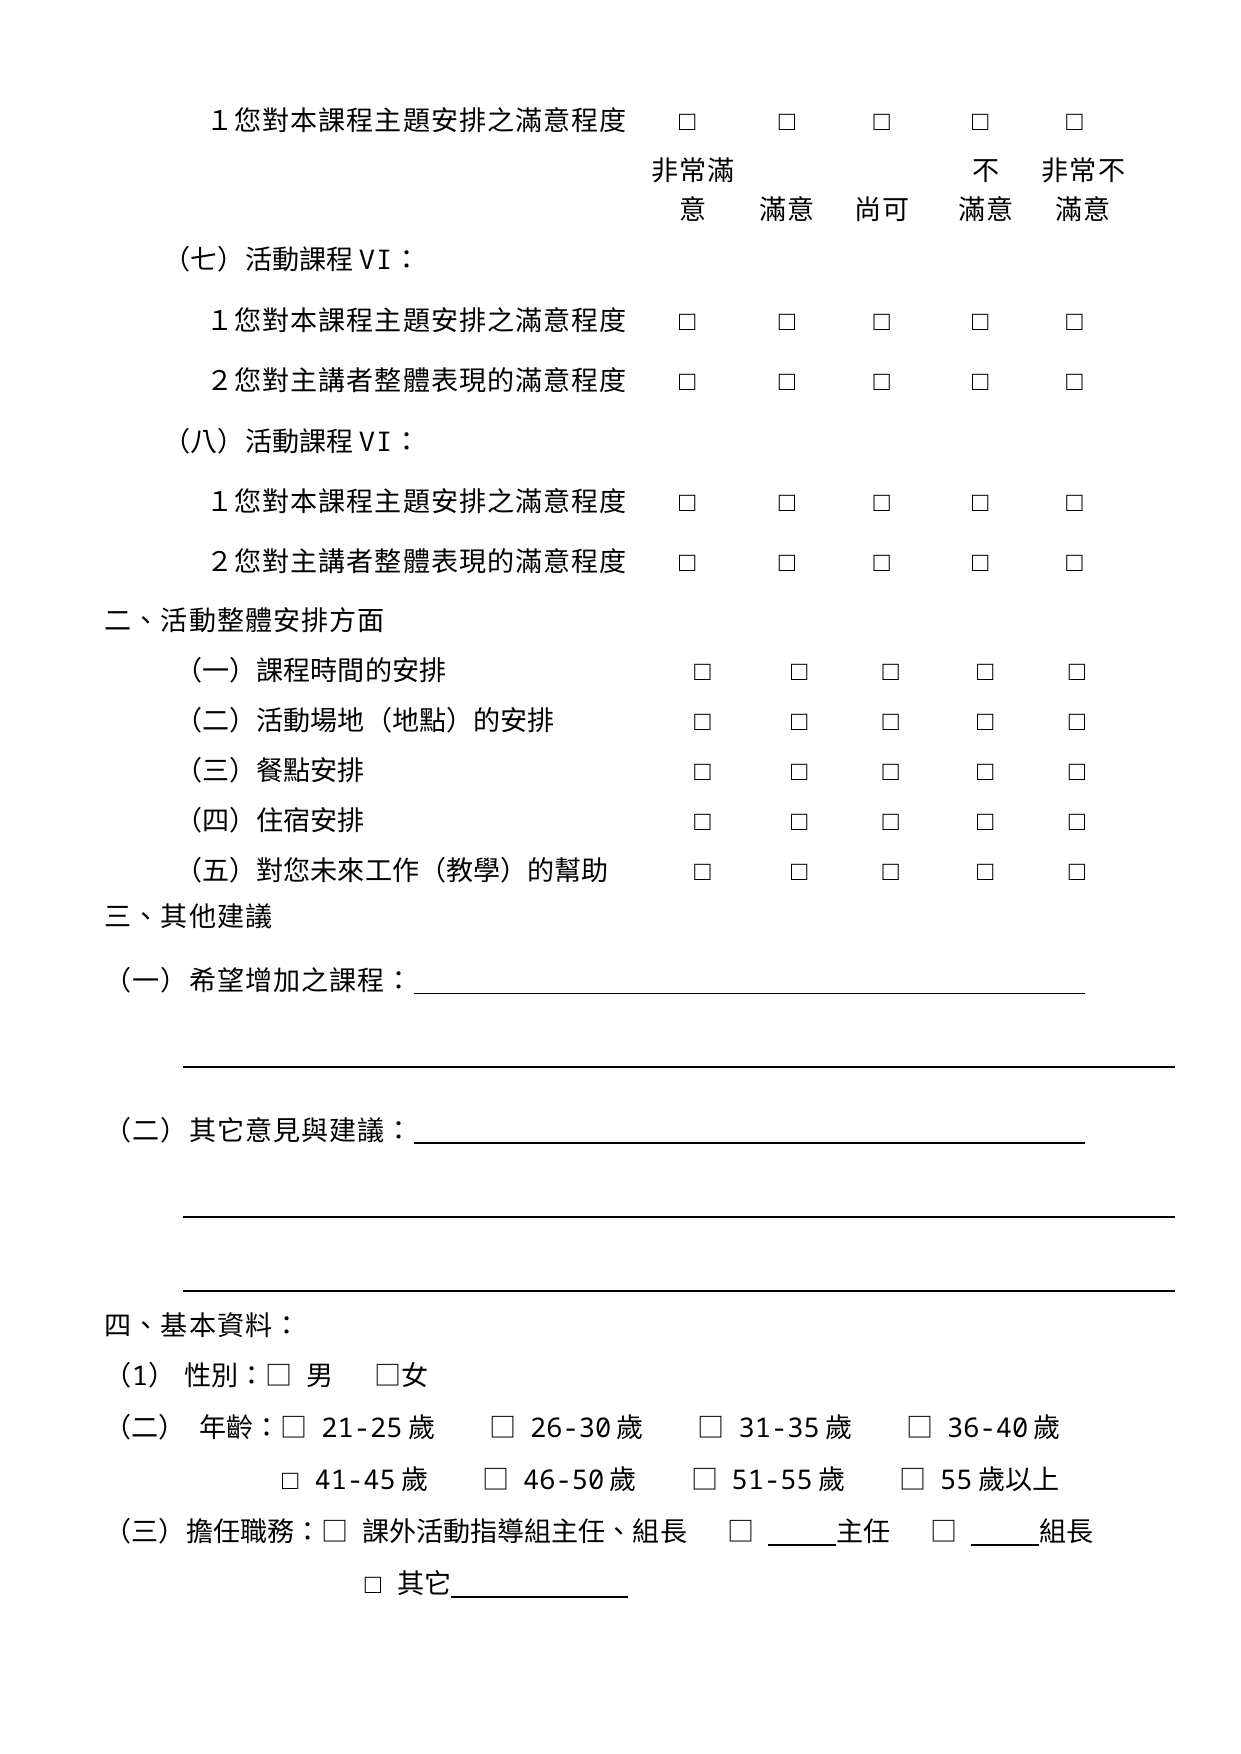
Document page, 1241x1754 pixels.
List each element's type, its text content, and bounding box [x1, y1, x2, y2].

table_header □ [849, 638, 944, 688]
table_cell [1131, 149, 1137, 228]
table_cell □ [661, 838, 755, 888]
table_cell □ [937, 469, 1035, 530]
table_cell □ [944, 688, 1038, 738]
table_cell □ [755, 788, 849, 838]
table_cell □ [645, 89, 741, 149]
table_cell １您對本課程主題安排之滿意程度 [144, 288, 645, 348]
table_cell □ [849, 788, 944, 838]
table_header □ [1038, 638, 1133, 688]
table_cell □ [741, 469, 838, 530]
text （二） 年齡：□ 21-25歲 □ 26-30歲 □ 31-35歲 □ 36-40歲 [104, 1398, 1177, 1446]
table_cell （七）活動課程VI： [144, 228, 1131, 288]
text 四、基本資料： [104, 1296, 1177, 1343]
table_cell □ [937, 349, 1035, 409]
table_cell □ [1035, 469, 1131, 530]
table_cell ２您對主講者整體表現的滿意程度 [144, 349, 645, 409]
table_cell [1131, 469, 1137, 530]
table_cell □ [944, 738, 1038, 788]
table_cell 不 滿意 [937, 149, 1035, 228]
table_cell １您對本課程主題安排之滿意程度 [144, 89, 645, 149]
table_cell □ [838, 469, 937, 530]
table_cell □ [741, 530, 838, 590]
table_cell □ [1038, 688, 1133, 738]
table_cell □ [937, 530, 1035, 590]
table_cell [1131, 409, 1137, 469]
table_cell □ [741, 349, 838, 409]
table_cell □ [1035, 288, 1131, 348]
table_cell □ [944, 788, 1038, 838]
text （二）其它意見與建議： [104, 1109, 1177, 1148]
table_cell □ [849, 688, 944, 738]
table_header □ [755, 638, 849, 688]
table_cell □ [944, 838, 1038, 888]
table_cell □ [1038, 788, 1133, 838]
table_cell 非常滿意 [645, 149, 741, 228]
text （三）擔任職務：□ 課外活動指導組主任、組長 □ 主任 □ 組長 [104, 1502, 1177, 1550]
table_cell □ [741, 288, 838, 348]
table_cell □ [838, 530, 937, 590]
table_cell [1131, 89, 1137, 149]
table_cell □ [1035, 89, 1131, 149]
table_cell □ [645, 530, 741, 590]
table_cell ２您對主講者整體表現的滿意程度 [144, 530, 645, 590]
table_cell １您對本課程主題安排之滿意程度 [144, 469, 645, 530]
table_cell □ [661, 738, 755, 788]
table_cell 滿意 [741, 149, 838, 228]
table_cell □ [661, 788, 755, 838]
table_cell [144, 149, 645, 228]
table_cell 尚可 [838, 149, 937, 228]
table_cell □ [1035, 530, 1131, 590]
table_cell □ [849, 738, 944, 788]
table_cell □ [741, 89, 838, 149]
table_cell □ [1038, 838, 1133, 888]
table_cell □ [937, 89, 1035, 149]
table_header □ [661, 638, 755, 688]
table_cell □ [838, 89, 937, 149]
table_cell □ [838, 288, 937, 348]
table_cell （五）對您未來工作（教學）的幫助 [149, 838, 661, 888]
table_cell □ [661, 688, 755, 738]
table_cell （四）住宿安排 [149, 788, 661, 838]
table_cell [1131, 349, 1137, 409]
table_cell □ [755, 838, 849, 888]
table_cell □ [1035, 349, 1131, 409]
table_cell □ [755, 738, 849, 788]
text 三、其他建議 [104, 888, 1177, 934]
table_cell □ [645, 469, 741, 530]
table_cell □ [838, 349, 937, 409]
table_cell □ [849, 838, 944, 888]
table_cell □ [937, 288, 1035, 348]
table_cell 非常不滿意 [1035, 149, 1131, 228]
table_cell [1131, 288, 1137, 348]
table_cell （二）活動場地（地點）的安排 [149, 688, 661, 738]
table_header □ [944, 638, 1038, 688]
table_cell □ [645, 288, 741, 348]
text □ 41-45歲 □ 46-50歲 □ 51-55歲 □ 55歲以上 [104, 1450, 1177, 1498]
table_cell （三）餐點安排 [149, 738, 661, 788]
text 二、活動整體安排方面 [104, 590, 1177, 638]
list 性別：□ 男 □女 [104, 1346, 1177, 1393]
table_header （一）課程時間的安排 [149, 638, 661, 688]
table_cell □ [755, 688, 849, 738]
text （一）希望增加之課程： [104, 959, 1177, 998]
table_cell □ [645, 349, 741, 409]
table_cell [1131, 530, 1137, 590]
table_cell [1131, 228, 1137, 288]
text □ 其它 [104, 1554, 1177, 1602]
table_cell （八）活動課程VI： [144, 409, 1131, 469]
table_cell □ [1038, 738, 1133, 788]
